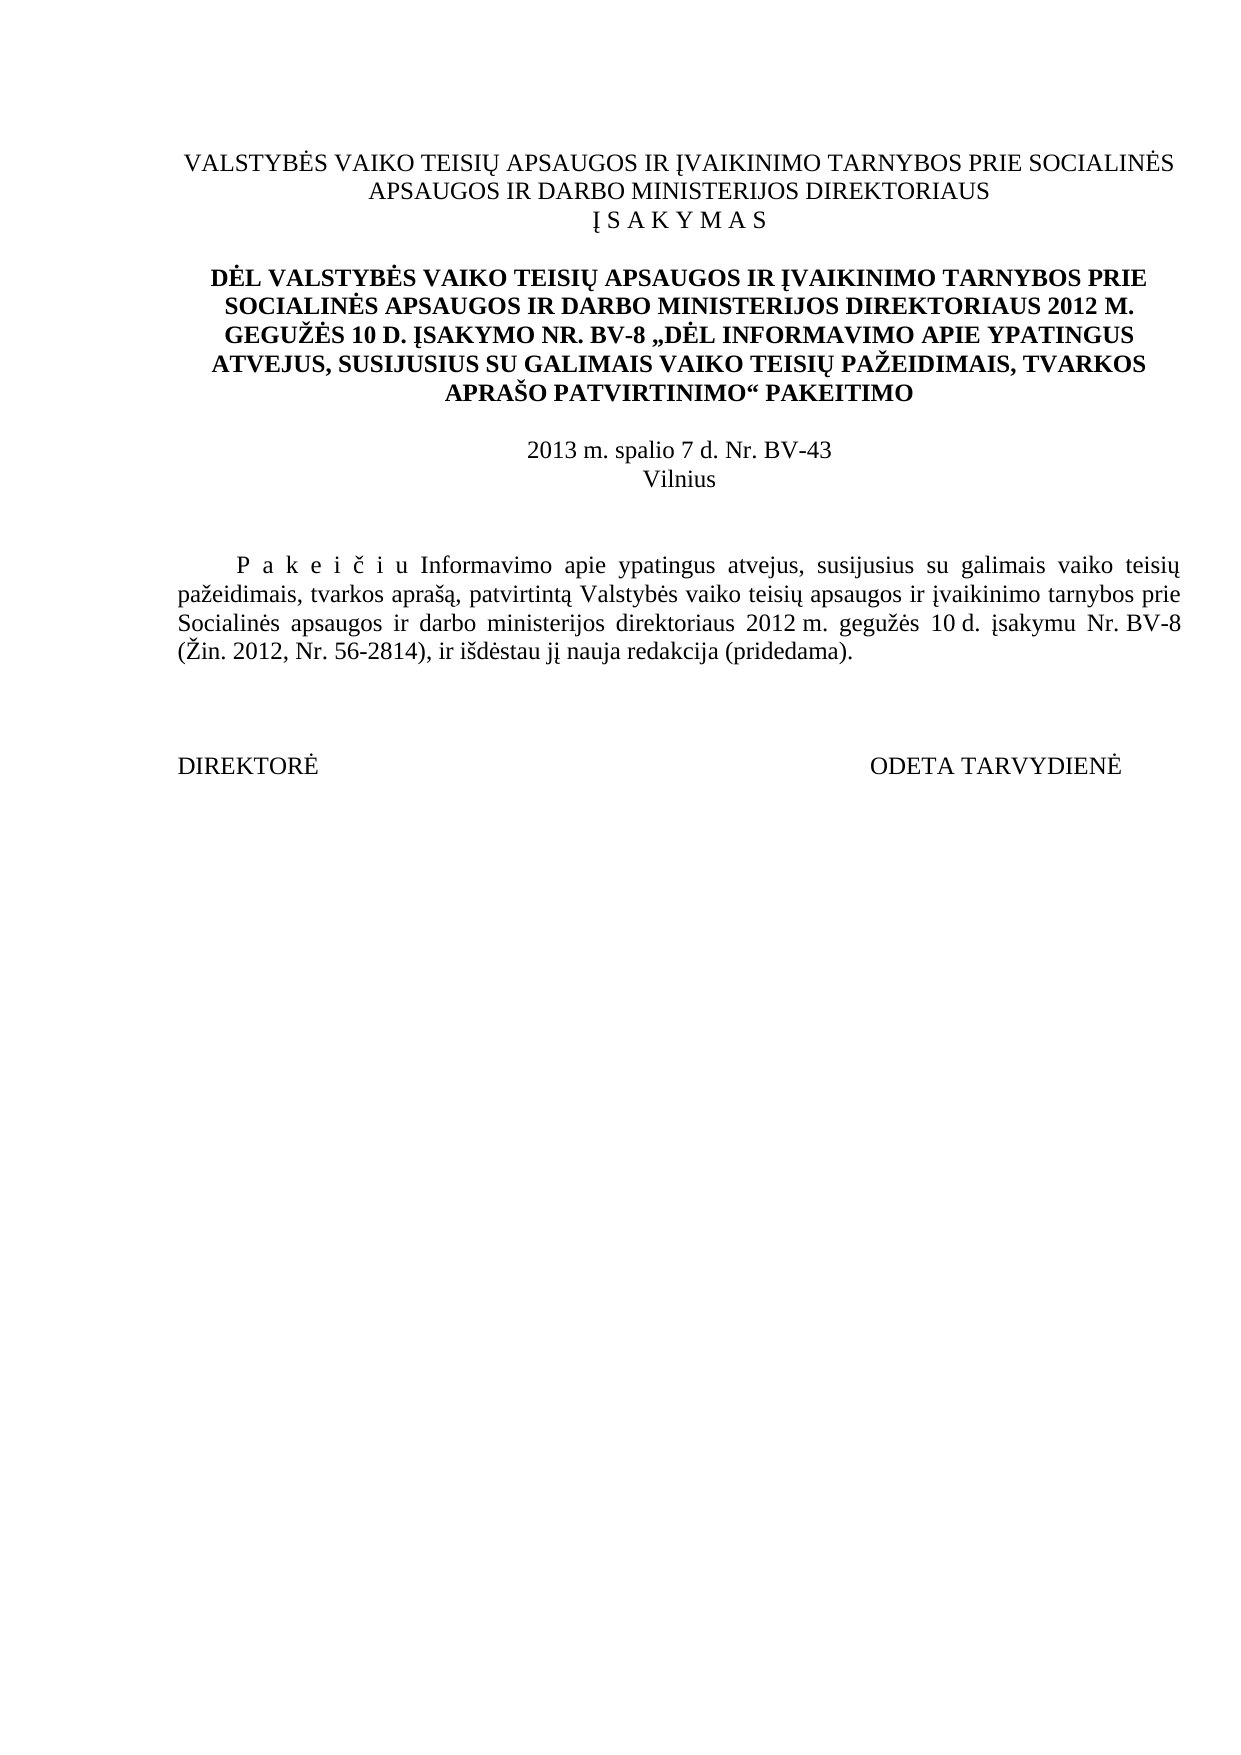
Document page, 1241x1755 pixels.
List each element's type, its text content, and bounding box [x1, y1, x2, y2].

text DĖL VALSTYBĖS VAIKO TEISIŲ APSAUGOS IR ĮVAIKINIMO TARNYBOS PRIE SOCIALINĖS APSAUGOS IR DARBO MINISTERIJOS DIREKTORIAUS 2012 M. GEGUŽĖS 10 D. ĮSAKYMO Nr. BV-8 „DĖL INFORMAVIMO APIE YPATINGUS ATVEJUS, SUSIJUSIUS SU GALIMAIS VAIKO TEISIŲ PAŽEIDIMAIS, TVARKOS APRAŠO PATVIRTINIMO“ PAKEITIMO [177, 263, 1181, 406]
text 2013 m. spalio 7 d. Nr. BV-43 [177, 435, 1181, 464]
text Direktorė Odeta Tarvydienė [177, 751, 1181, 780]
text VALSTYBĖS VAIKO TEISIŲ APSAUGOS IR ĮVAIKINIMO TARNYBOS PRIE SOCIALINĖS APSAUGOS IR DARBO MINISTERIJOS DIREKTORIAUS [177, 148, 1181, 205]
text P a k e i č i u Informavimo apie ypatingus atvejus, susijusius su galimais vaiko teisių pažeidimais, tvarkos aprašą, patvirtintą Valstybės vaiko teisių apsaugos ir įvaikinimo tarnybos prie Socialinės apsaugos ir darbo ministerijos direktoriaus 2012 m. gegužės 10 d. įsakymu Nr. BV-8 (Žin. 2012, Nr. 56-2814), ir išdėstau jį nauja redakcija (pridedama). [177, 550, 1181, 665]
text Vilnius [177, 464, 1181, 493]
text Į S A K Y M A S [177, 205, 1181, 234]
